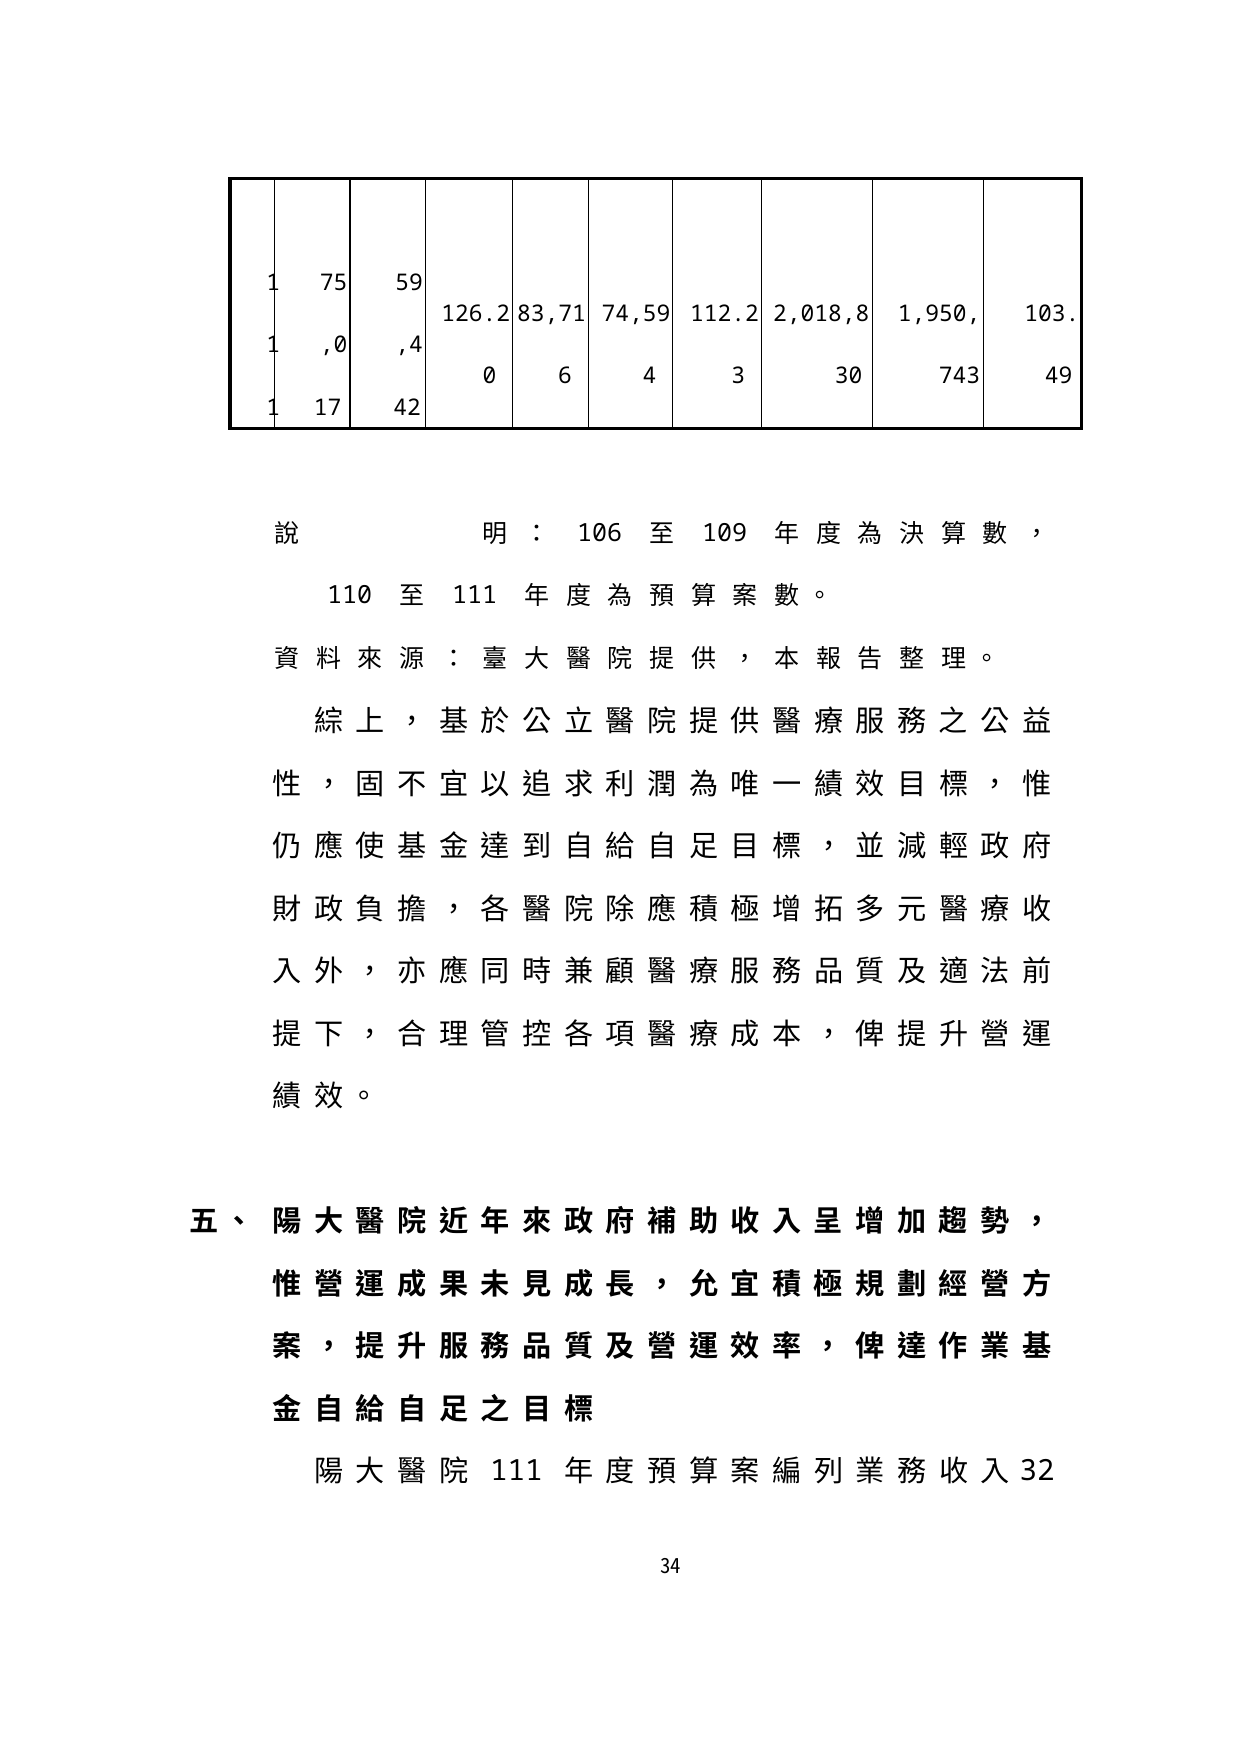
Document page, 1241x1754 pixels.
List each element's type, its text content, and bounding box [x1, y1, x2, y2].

table_cell 103.49 [984, 180, 1080, 427]
text 陽大醫院111年度預算案編列業務收入32 [242, 1427, 1058, 1490]
table_cell 112.23 [673, 180, 761, 427]
text 說 明：106至109年度為決算數，110至111年度為預算案數。 [227, 490, 1058, 615]
table_cell 83,716 [513, 180, 588, 427]
table_cell 75,017 [275, 180, 349, 427]
table_cell 2,018,830 [762, 180, 872, 427]
table_cell 1,950,743 [873, 180, 983, 427]
text 五、陽大醫院近年來政府補助收入呈增加趨勢，惟營運成果未見成長，允宜積極規劃經營方案，提升服務品質及營運效率，俾達作業基金自給自足之目標 [183, 1177, 1058, 1427]
table_cell 111 [232, 180, 274, 427]
table_cell 59,442 [351, 180, 425, 427]
text 綜上，基於公立醫院提供醫療服務之公益性，固不宜以追求利潤為唯一績效目標，惟仍應使基金達到自給自足目標，並減輕政府財政負擔，各醫院除應積極增拓多元醫療收入外，亦應同時兼顧醫療服務品質及適法前提下，合理管控各項醫療成本，俾提升營運績效。 [242, 677, 1058, 1115]
text 資料來源：臺大醫院提供，本報告整理。 [227, 615, 1058, 677]
table_cell 74,594 [589, 180, 672, 427]
table_cell 126.20 [426, 180, 512, 427]
